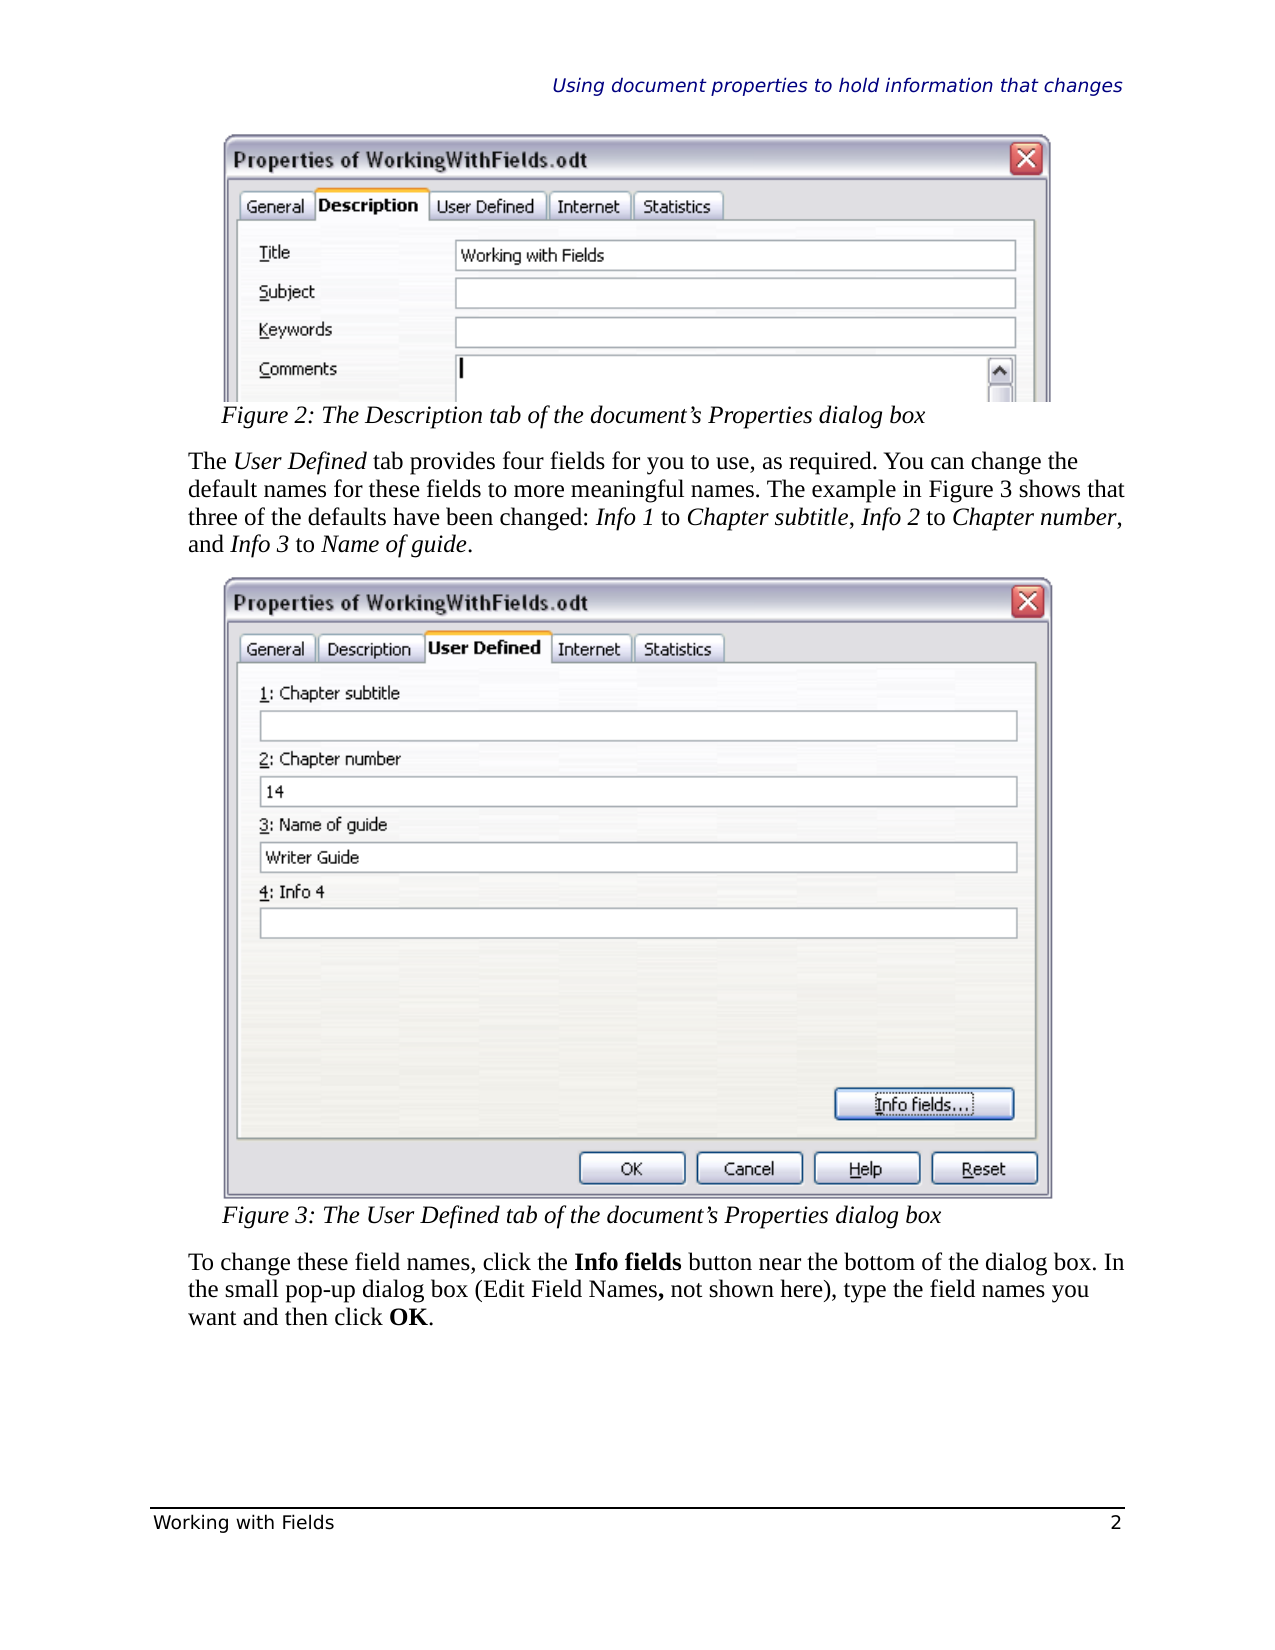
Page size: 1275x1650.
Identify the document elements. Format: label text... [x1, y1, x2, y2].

text Figure 2: The Description tab of the document’s Properties dialog box [221, 402, 1054, 429]
text To change these field names, click the Info fields button near the bottom of the dialog box. In the small pop-up dialog box (Edit Field Names, not shown here), type the field names you want and then click OK. [188, 1248, 1125, 1331]
picture [221, 134, 1054, 402]
text Figure 3: The User Defined tab of the document’s Properties dialog box [222, 1202, 1053, 1229]
picture [221, 576, 1054, 1202]
text The User Defined tab provides four fields for you to use, as required. You can change the default names for these fields to more meaningful names. The example in Figure 3 shows that three of the defaults have been changed: Info 1 to Chapter subtitle, Info 2 to Chapter number, and Info 3 to Name of guide. [188, 447, 1125, 558]
